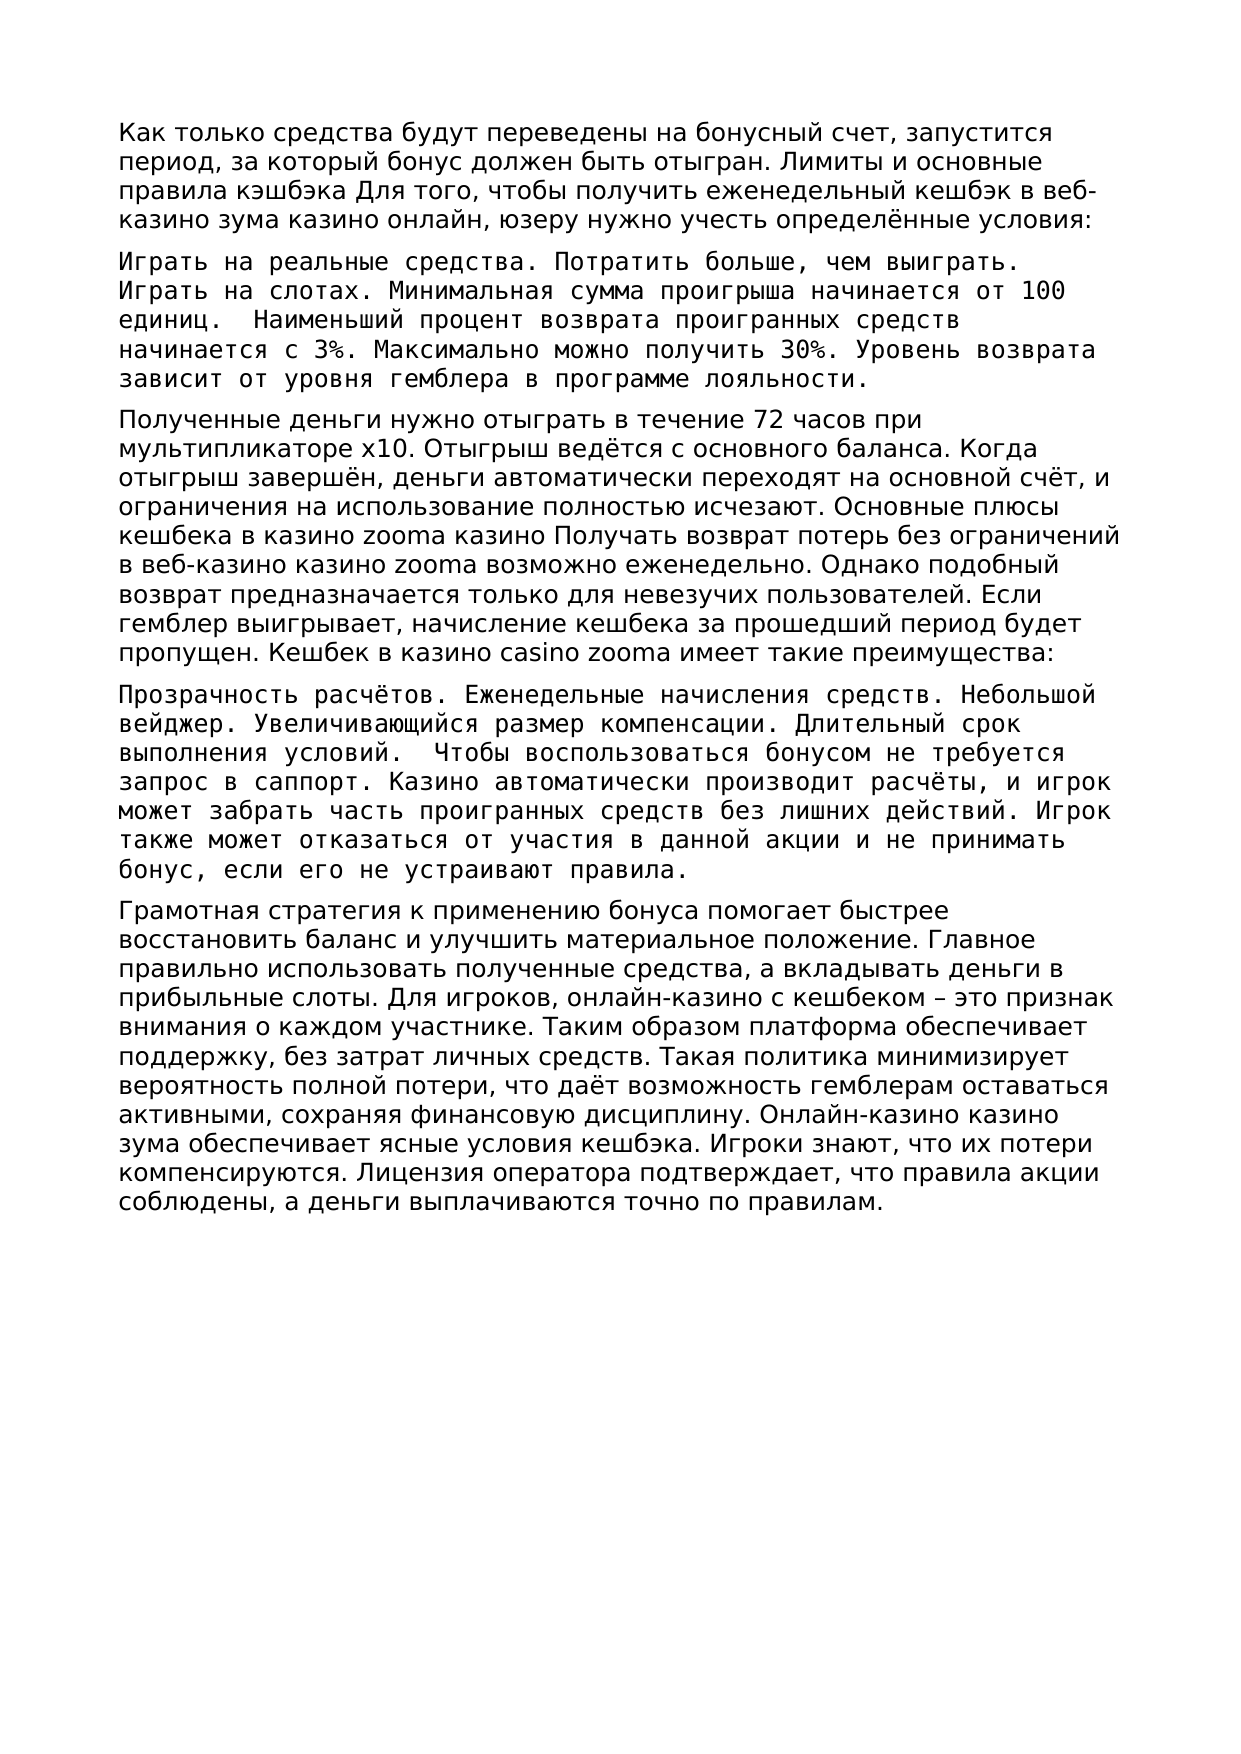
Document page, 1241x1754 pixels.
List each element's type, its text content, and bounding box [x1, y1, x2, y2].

text Полученные деньги нужно отыграть в течение 72 часов при мультипликаторе х10. Отыгрыш ведётся с основного баланса. Когда отыгрыш завершён, деньги автоматически переходят на основной счёт, и ограничения на использование полностью исчезают. Основные плюсы кешбека в казино zooma казино Получать возврат потерь без ограничений в веб-казино казино zooma возможно еженедельно. Однако подобный возврат предназначается только для невезучих пользователей. Если гемблер выигрывает, начисление кешбека за прошедший период будет пропущен. Кешбек в казино casino zooma имеет такие преимущества: [118, 405, 1122, 667]
text Играть на реальные средства. Потратить больше, чем выиграть. Играть на слотах. Минимальная сумма проигрыша начинается от 100 единиц. Наименьший процент возврата проигранных средств начинается с 3%. Максимально можно получить 30%. Уровень возврата зависит от уровня гемблера в программе лояльности. [118, 247, 1122, 393]
text Как только средства будут переведены на бонусный счет, запустится период, за который бонус должен быть отыгран. Лимиты и основные правила кэшбэка Для того, чтобы получить еженедельный кешбэк в веб-казино зума казино онлайн, юзеру нужно учесть определённые условия: [118, 118, 1122, 235]
text Грамотная стратегия к применению бонуса помогает быстрее восстановить баланс и улучшить материальное положение. Главное правильно использовать полученные средства, а вкладывать деньги в прибыльные слоты. Для игроков, онлайн-казино с кешбеком – это признак внимания о каждом участнике. Таким образом платформа обеспечивает поддержку, без затрат личных средств. Такая политика минимизирует вероятность полной потери, что даёт возможность гемблерам оставаться активными, сохраняя финансовую дисциплину. Онлайн-казино казино зума обеспечивает ясные условия кешбэка. Игроки знают, что их потери компенсируются. Лицензия оператора подтверждает, что правила акции соблюдены, а деньги выплачиваются точно по правилам. [118, 896, 1122, 1217]
text Прозрачность расчётов. Еженедельные начисления средств. Небольшой вейджер. Увеличивающийся размер компенсации. Длительный срок выполнения условий. Чтобы воспользоваться бонусом не требуется запрос в саппорт. Казино автоматически производит расчёты, и игрок может забрать часть проигранных средств без лишних действий. Игрок также может отказаться от участия в данной акции и не принимать бонус, если его не устраивают правила. [118, 680, 1122, 884]
